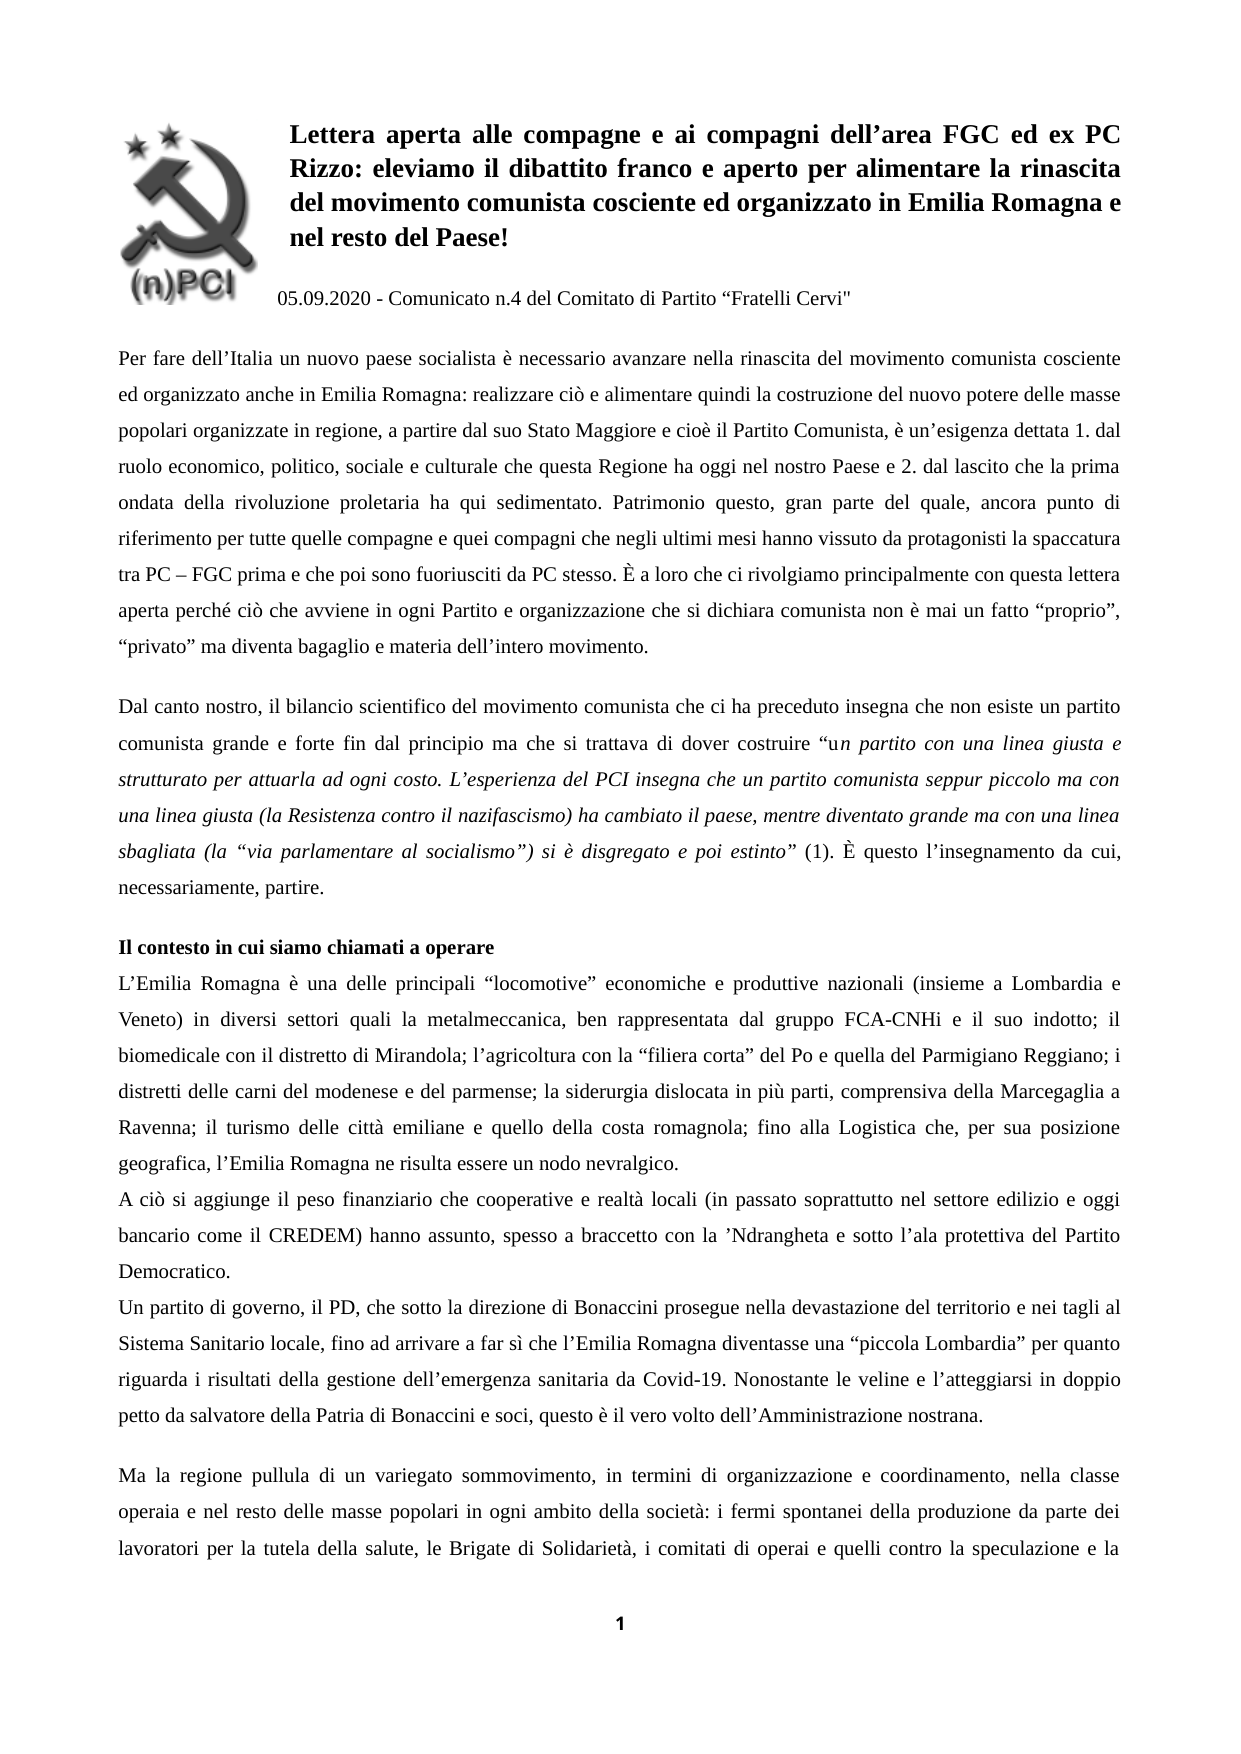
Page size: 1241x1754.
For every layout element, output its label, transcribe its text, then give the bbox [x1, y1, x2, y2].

text A ciò si aggiunge il peso finanziario che cooperative e realtà locali (in passato soprattutto nel settore edilizio e oggi bancario come il CREDEM) hanno assunto, spesso a braccetto con la ’Ndrangheta e sotto l’ala protettiva del Partito Democratico. [118, 1187, 1122, 1283]
text Ma la regione pullula di un variegato sommovimento, in termini di organizzazione e coordinamento, nella classe operaia e nel resto delle masse popolari in ogni ambito della società: i fermi spontanei della produzione da parte dei lavoratori per la tutela della salute, le Brigate di Solidarietà, i comitati di operai e quelli contro la speculazione e la [118, 1463, 1122, 1559]
text Lettera aperta alle compagne e ai compagni dell’area FGC ed ex PC Rizzo: eleviamo il dibattito franco e aperto per alimentare la rinascita del movimento comunista cosciente ed organizzato in Emilia Romagna e nel resto del Paese! [289, 118, 1122, 252]
text Un partito di governo, il PD, che sotto la direzione di Bonaccini prosegue nella devastazione del territorio e nei tagli al Sistema Sanitario locale, fino ad arrivare a far sì che l’Emilia Romagna diventasse una “piccola Lombardia” per quanto riguarda i risultati della gestione dell’emergenza sanitaria da Covid-19. Nonostante le veline e l’atteggiarsi in doppio petto da salvatore della Patria di Bonaccini e soci, questo è il vero volto dell’Amministrazione nostrana. [118, 1295, 1122, 1427]
text Il contesto in cui siamo chiamati a operare [118, 935, 1122, 959]
picture [118, 119, 258, 305]
text L’Emilia Romagna è una delle principali “locomotive” economiche e produttive nazionali (insieme a Lombardia e Veneto) in diversi settori quali la metalmeccanica, ben rappresentata dal gruppo FCA-CNHi e il suo indotto; il biomedicale con il distretto di Mirandola; l’agricoltura con la “filiera corta” del Po e quella del Parmigiano Reggiano; i distretti delle carni del modenese e del parmense; la siderurgia dislocata in più parti, comprensiva della Marcegaglia a Ravenna; il turismo delle città emiliane e quello della costa romagnola; fino alla Logistica che, per sua posizione geografica, l’Emilia Romagna ne risulta essere un nodo nevralgico. [118, 971, 1122, 1175]
text 05.09.2020 - Comunicato n.4 del Comitato di Partito “Fratelli Cervi" [118, 286, 1122, 310]
text Per fare dell’Italia un nuovo paese socialista è necessario avanzare nella rinascita del movimento comunista cosciente ed organizzato anche in Emilia Romagna: realizzare ciò e alimentare quindi la costruzione del nuovo potere delle masse popolari organizzate in regione, a partire dal suo Stato Maggiore e cioè il Partito Comunista, è un’esigenza dettata 1. dal ruolo economico, politico, sociale e culturale che questa Regione ha oggi nel nostro Paese e 2. dal lascito che la prima ondata della rivoluzione proletaria ha qui sedimentato. Patrimonio questo, gran parte del quale, ancora punto di riferimento per tutte quelle compagne e quei compagni che negli ultimi mesi hanno vissuto da protagonisti la spaccatura tra PC – FGC prima e che poi sono fuoriusciti da PC stesso. È a loro che ci rivolgiamo principalmente con questa lettera aperta perché ciò che avviene in ogni Partito e organizzazione che si dichiara comunista non è mai un fatto “proprio”, “privato” ma diventa bagaglio e materia dell’intero movimento. [118, 346, 1122, 658]
text Dal canto nostro, il bilancio scientifico del movimento comunista che ci ha preceduto insegna che non esiste un partito comunista grande e forte fin dal principio ma che si trattava di dover costruire “un partito con una linea giusta e strutturato per attuarla ad ogni costo. L’esperienza del PCI insegna che un partito comunista seppur piccolo ma con una linea giusta (la Resistenza contro il nazifascismo) ha cambiato il paese, mentre diventato grande ma con una linea sbagliata (la “via parlamentare al socialismo”) si è disgregato e poi estinto” (1). È questo l’insegnamento da cui, necessariamente, partire. [118, 694, 1122, 899]
